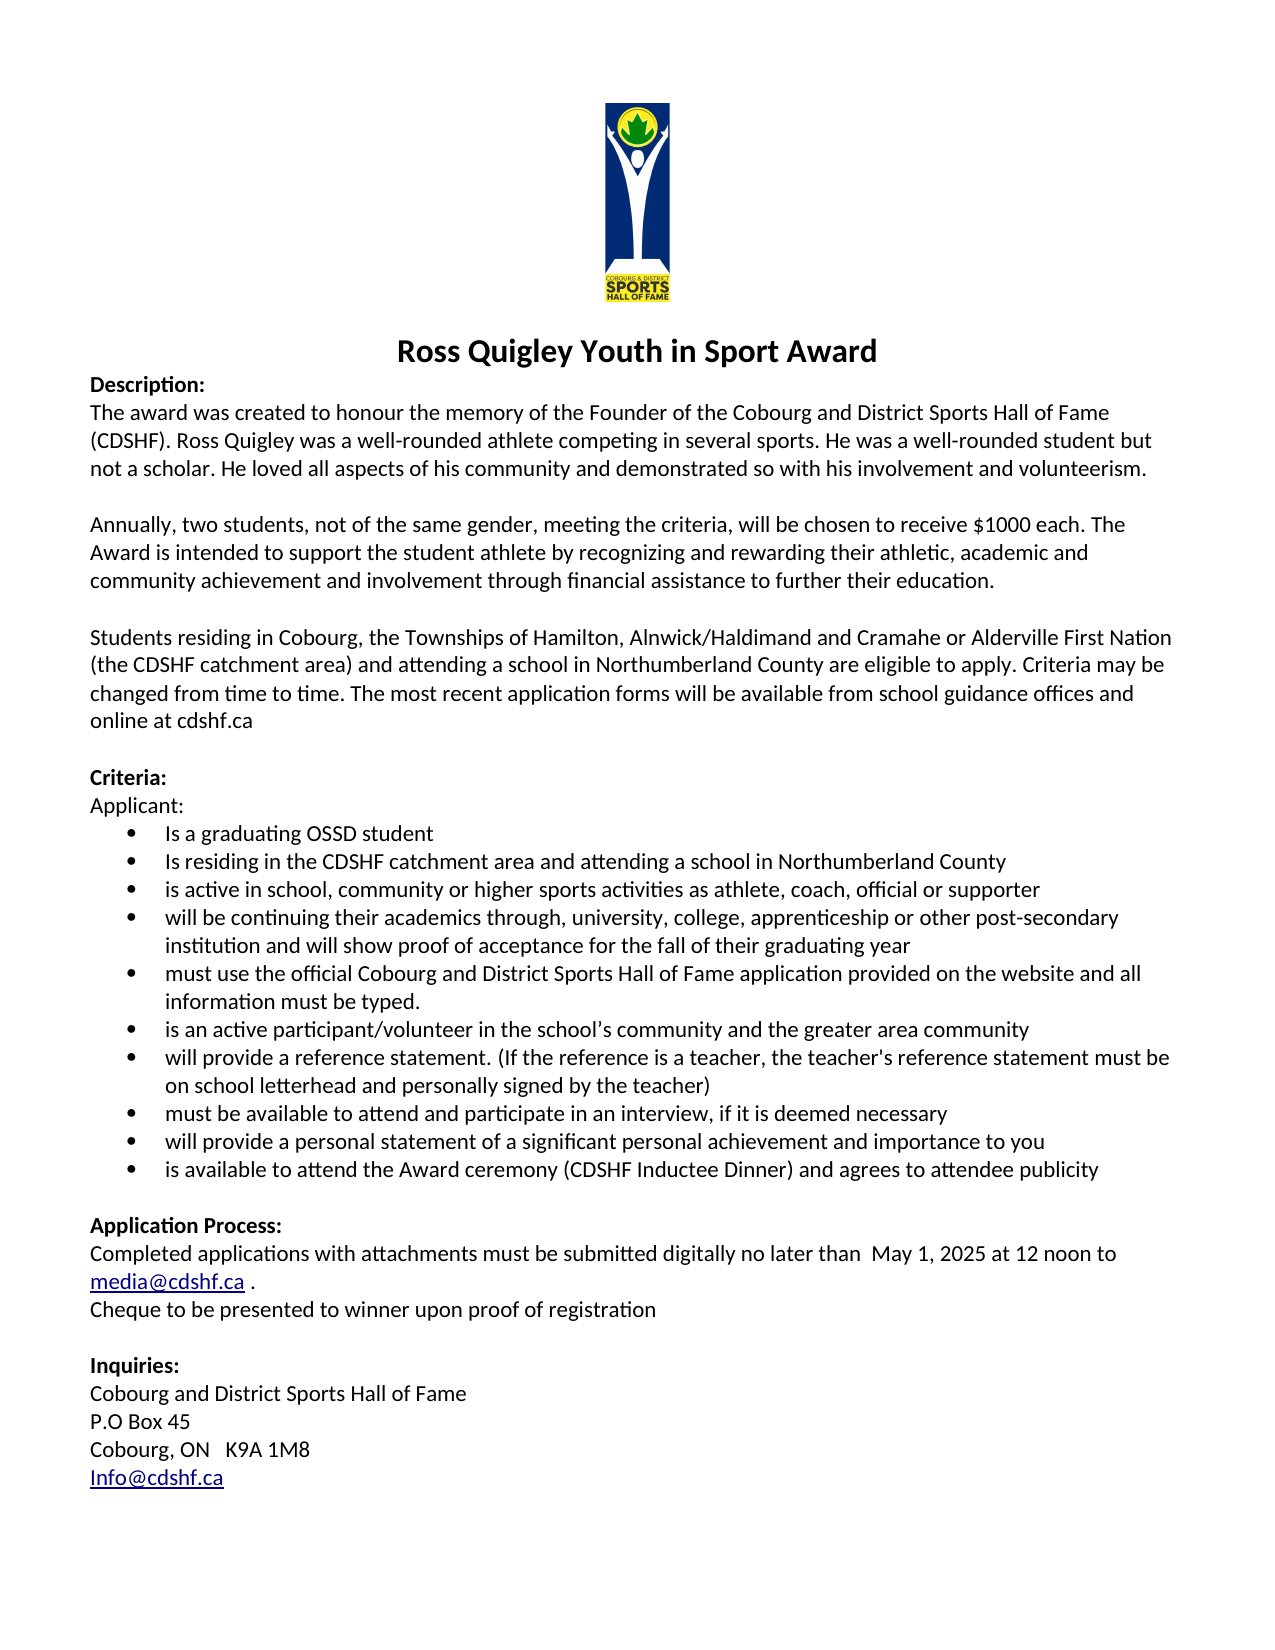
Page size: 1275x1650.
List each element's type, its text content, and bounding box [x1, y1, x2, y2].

list must be available to attend and participate in an interview, if it is deemed necessary [127, 1099, 1185, 1127]
list is an active participant/volunteer in the school’s community and the greater area community [127, 1015, 1185, 1043]
text Cobourg and District Sports Hall of Fame [90, 1379, 1185, 1407]
text Completed applications with attachments must be submitted digitally no later than May 1, 2025 at 12 noon to media@cdshf.ca . [90, 1239, 1185, 1295]
text Cheque to be presented to winner upon proof of registration [90, 1295, 1185, 1323]
text Info@cdshf.ca [90, 1463, 1185, 1491]
list Is a graduating OSSD student [127, 819, 1185, 847]
list Is residing in the CDSHF catchment area and attending a school in Northumberland County [127, 847, 1185, 875]
text P.O Box 45 [90, 1407, 1185, 1435]
list will be continuing their academics through, university, college, apprenticeship or other post-secondary institution and will show proof of acceptance for the fall of their graduating year [127, 903, 1185, 959]
text Students residing in Cobourg, the Townships of Hamilton, Alnwick/Haldimand and Cramahe or Alderville First Nation (the CDSHF catchment area) and attending a school in Northumberland County are eligible to apply. Criteria may be changed from time to time. The most recent application forms will be available from school guidance offices and online at cdshf.ca [90, 623, 1185, 735]
text Application Process: [90, 1211, 1185, 1239]
list will provide a personal statement of a significant personal achievement and importance to you [127, 1127, 1185, 1155]
list is available to attend the Award ceremony (CDSHF Inductee Dinner) and agrees to attendee publicity [127, 1155, 1185, 1183]
text Criteria: [90, 763, 1185, 791]
text Applicant: [90, 791, 1185, 819]
text The award was created to honour the memory of the Founder of the Cobourg and District Sports Hall of Fame (CDSHF). Ross Quigley was a well-rounded athlete competing in several sports. He was a well-rounded student but not a scholar. He loved all aspects of his community and demonstrated so with his involvement and volunteerism. [90, 398, 1185, 482]
text Inquiries: [90, 1351, 1185, 1379]
text Annually, two students, not of the same gender, meeting the criteria, will be chosen to receive $1000 each. The Award is intended to support the student athlete by recognizing and rewarding their athletic, academic and community achievement and involvement through financial assistance to further their education. [90, 511, 1185, 594]
text Ross Quigley Youth in Sport Award [90, 330, 1185, 370]
list must use the official Cobourg and District Sports Hall of Fame application provided on the website and all information must be typed. [127, 959, 1185, 1015]
list will provide a reference statement. (If the reference is a teacher, the teacher's reference statement must be on school letterhead and personally signed by the teacher) [127, 1043, 1185, 1099]
text Cobourg, ON K9A 1M8 [90, 1435, 1185, 1463]
list is active in school, community or higher sports activities as athlete, coach, official or supporter [127, 875, 1185, 903]
text Description: [90, 370, 1185, 398]
